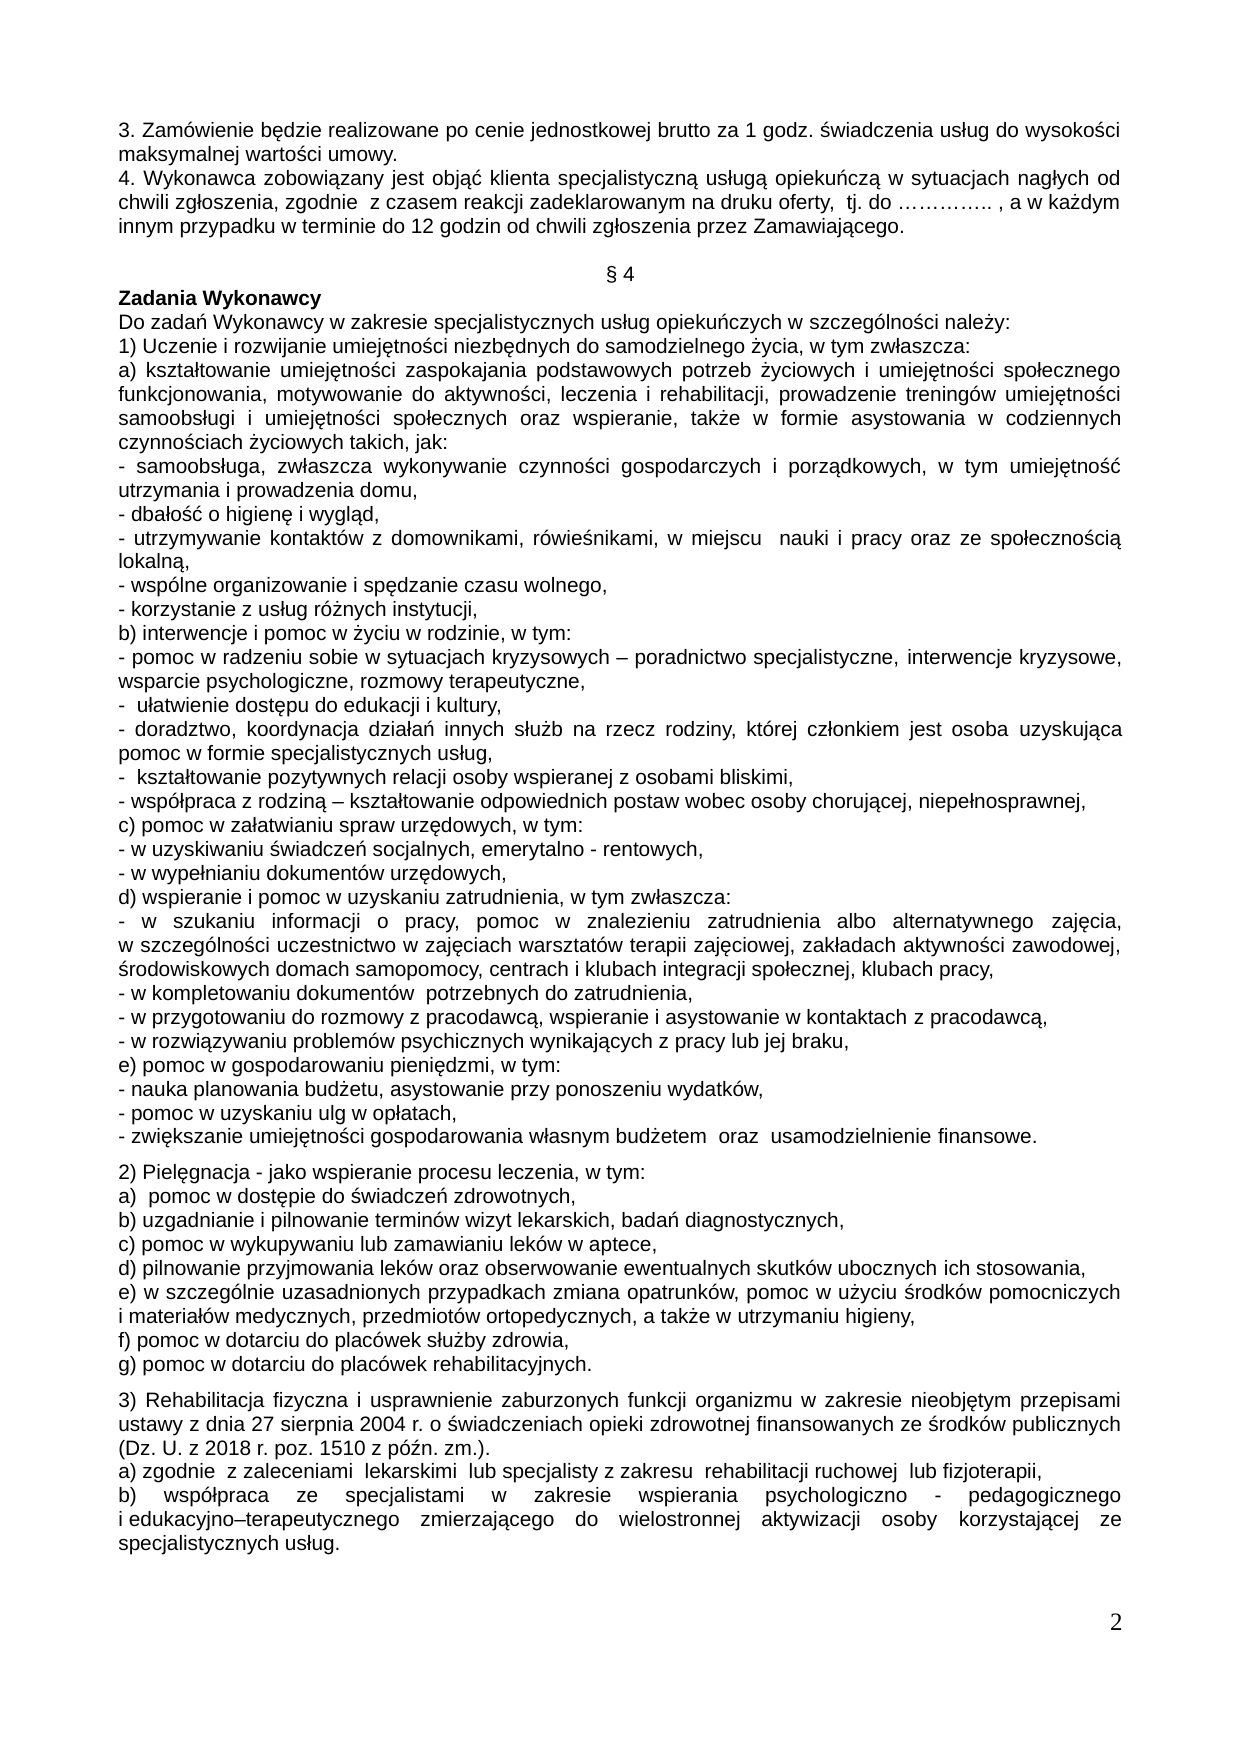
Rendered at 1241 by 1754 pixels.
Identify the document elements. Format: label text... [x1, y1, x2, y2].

text a) pomoc w dostępie do świadczeń zdrowotnych, [118, 1184, 1122, 1208]
text - współpraca z rodziną – kształtowanie odpowiednich postaw wobec osoby chorującej, niepełnosprawnej, [118, 789, 1122, 813]
text d) pilnowanie przyjmowania leków oraz obserwowanie ewentualnych skutków ubocznych ich stosowania, [118, 1256, 1122, 1280]
text a) kształtowanie umiejętności zaspokajania podstawowych potrzeb życiowych i umiejętności społecznego funkcjonowania, motywowanie do aktywności, leczenia i rehabilitacji, prowadzenie treningów umiejętności samoobsługi i umiejętności społecznych oraz wspieranie, także w formie asystowania w codziennych czynnościach życiowych takich, jak: [118, 358, 1122, 453]
text - utrzymywanie kontaktów z domownikami, rówieśnikami, w miejscu nauki i pracy oraz ze społecznością lokalną, [118, 525, 1122, 573]
text - w wypełnianiu dokumentów urzędowych, [118, 861, 1122, 885]
text - w kompletowaniu dokumentów potrzebnych do zatrudnienia, [118, 981, 1122, 1004]
text - pomoc w radzeniu sobie w sytuacjach kryzysowych – poradnictwo specjalistyczne, interwencje kryzysowe, wsparcie psychologiczne, rozmowy terapeutyczne, [118, 645, 1122, 693]
text c) pomoc w wykupywaniu lub zamawianiu leków w aptece, [118, 1232, 1122, 1256]
text 4. Wykonawca zobowiązany jest objąć klienta specjalistyczną usługą opiekuńczą w sytuacjach nagłych od chwili zgłoszenia, zgodnie z czasem reakcji zadeklarowanym na druku oferty, tj. do ………….. , a w każdym innym przypadku w terminie do 12 godzin od chwili zgłoszenia przez Zamawiającego. [118, 166, 1122, 238]
text § 4 [118, 262, 1122, 286]
text - samoobsługa, zwłaszcza wykonywanie czynności gospodarczych i porządkowych, w tym umiejętność utrzymania i prowadzenia domu, [118, 453, 1122, 501]
text 3. Zamówienie będzie realizowane po cenie jednostkowej brutto za 1 godz. świadczenia usług do wysokości maksymalnej wartości umowy. [118, 118, 1122, 166]
text - wspólne organizowanie i spędzanie czasu wolnego, [118, 573, 1122, 597]
text b) interwencje i pomoc w życiu w rodzinie, w tym: [118, 621, 1122, 645]
text - w przygotowaniu do rozmowy z pracodawcą, wspieranie i asystowanie w kontaktach z pracodawcą, [118, 1004, 1122, 1028]
text f) pomoc w dotarciu do placówek służby zdrowia, [118, 1328, 1122, 1352]
text a) zgodnie z zaleceniami lekarskimi lub specjalisty z zakresu rehabilitacji ruchowej lub fizjoterapii, [118, 1459, 1122, 1483]
text - w szukaniu informacji o pracy, pomoc w znalezieniu zatrudnienia albo alternatywnego zajęcia, w szczególności uczestnictwo w zajęciach warsztatów terapii zajęciowej, zakładach aktywności zawodowej, środowiskowych domach samopomocy, centrach i klubach integracji społecznej, klubach pracy, [118, 909, 1122, 981]
text Do zadań Wykonawcy w zakresie specjalistycznych usług opiekuńczych w szczególności należy: [118, 310, 1122, 334]
text 3) Rehabilitacja fizyczna i usprawnienie zaburzonych funkcji organizmu w zakresie nieobjętym przepisami ustawy z dnia 27 sierpnia 2004 r. o świadczeniach opieki zdrowotnej finansowanych ze środków publicznych (Dz. U. z 2018 r. poz. 1510 z późn. zm.). [118, 1387, 1122, 1459]
text - korzystanie z usług różnych instytucji, [118, 597, 1122, 621]
text - w rozwiązywaniu problemów psychicznych wynikających z pracy lub jej braku, [118, 1028, 1122, 1052]
text b) uzgadnianie i pilnowanie terminów wizyt lekarskich, badań diagnostycznych, [118, 1208, 1122, 1232]
text - zwiększanie umiejętności gospodarowania własnym budżetem oraz usamodzielnienie finansowe. [118, 1124, 1122, 1148]
text 1) Uczenie i rozwijanie umiejętności niezbędnych do samodzielnego życia, w tym zwłaszcza: [118, 334, 1122, 358]
text - w uzyskiwaniu świadczeń socjalnych, emerytalno - rentowych, [118, 837, 1122, 861]
text e) pomoc w gospodarowaniu pieniędzmi, w tym: [118, 1052, 1122, 1076]
text - nauka planowania budżetu, asystowanie przy ponoszeniu wydatków, [118, 1076, 1122, 1100]
text c) pomoc w załatwianiu spraw urzędowych, w tym: [118, 813, 1122, 837]
text g) pomoc w dotarciu do placówek rehabilitacyjnych. [118, 1352, 1122, 1376]
text - doradztwo, koordynacja działań innych służb na rzecz rodziny, której członkiem jest osoba uzyskująca pomoc w formie specjalistycznych usług, [118, 717, 1122, 765]
text - pomoc w uzyskaniu ulg w opłatach, [118, 1100, 1122, 1124]
text - ułatwienie dostępu do edukacji i kultury, [118, 693, 1122, 717]
text e) w szczególnie uzasadnionych przypadkach zmiana opatrunków, pomoc w użyciu środków pomocniczych i materiałów medycznych, przedmiotów ortopedycznych, a także w utrzymaniu higieny, [118, 1280, 1122, 1328]
text d) wspieranie i pomoc w uzyskaniu zatrudnienia, w tym zwłaszcza: [118, 885, 1122, 909]
text 2) Pielęgnacja - jako wspieranie procesu leczenia, w tym: [118, 1160, 1122, 1184]
text - kształtowanie pozytywnych relacji osoby wspieranej z osobami bliskimi, [118, 765, 1122, 789]
text b) współpraca ze specjalistami w zakresie wspierania psychologiczno - pedagogicznego i edukacyjno–terapeutycznego zmierzającego do wielostronnej aktywizacji osoby korzystającej ze specjalistycznych usług. [118, 1483, 1122, 1555]
text Zadania Wykonawcy [118, 286, 1122, 310]
text - dbałość o higienę i wygląd, [118, 501, 1122, 525]
